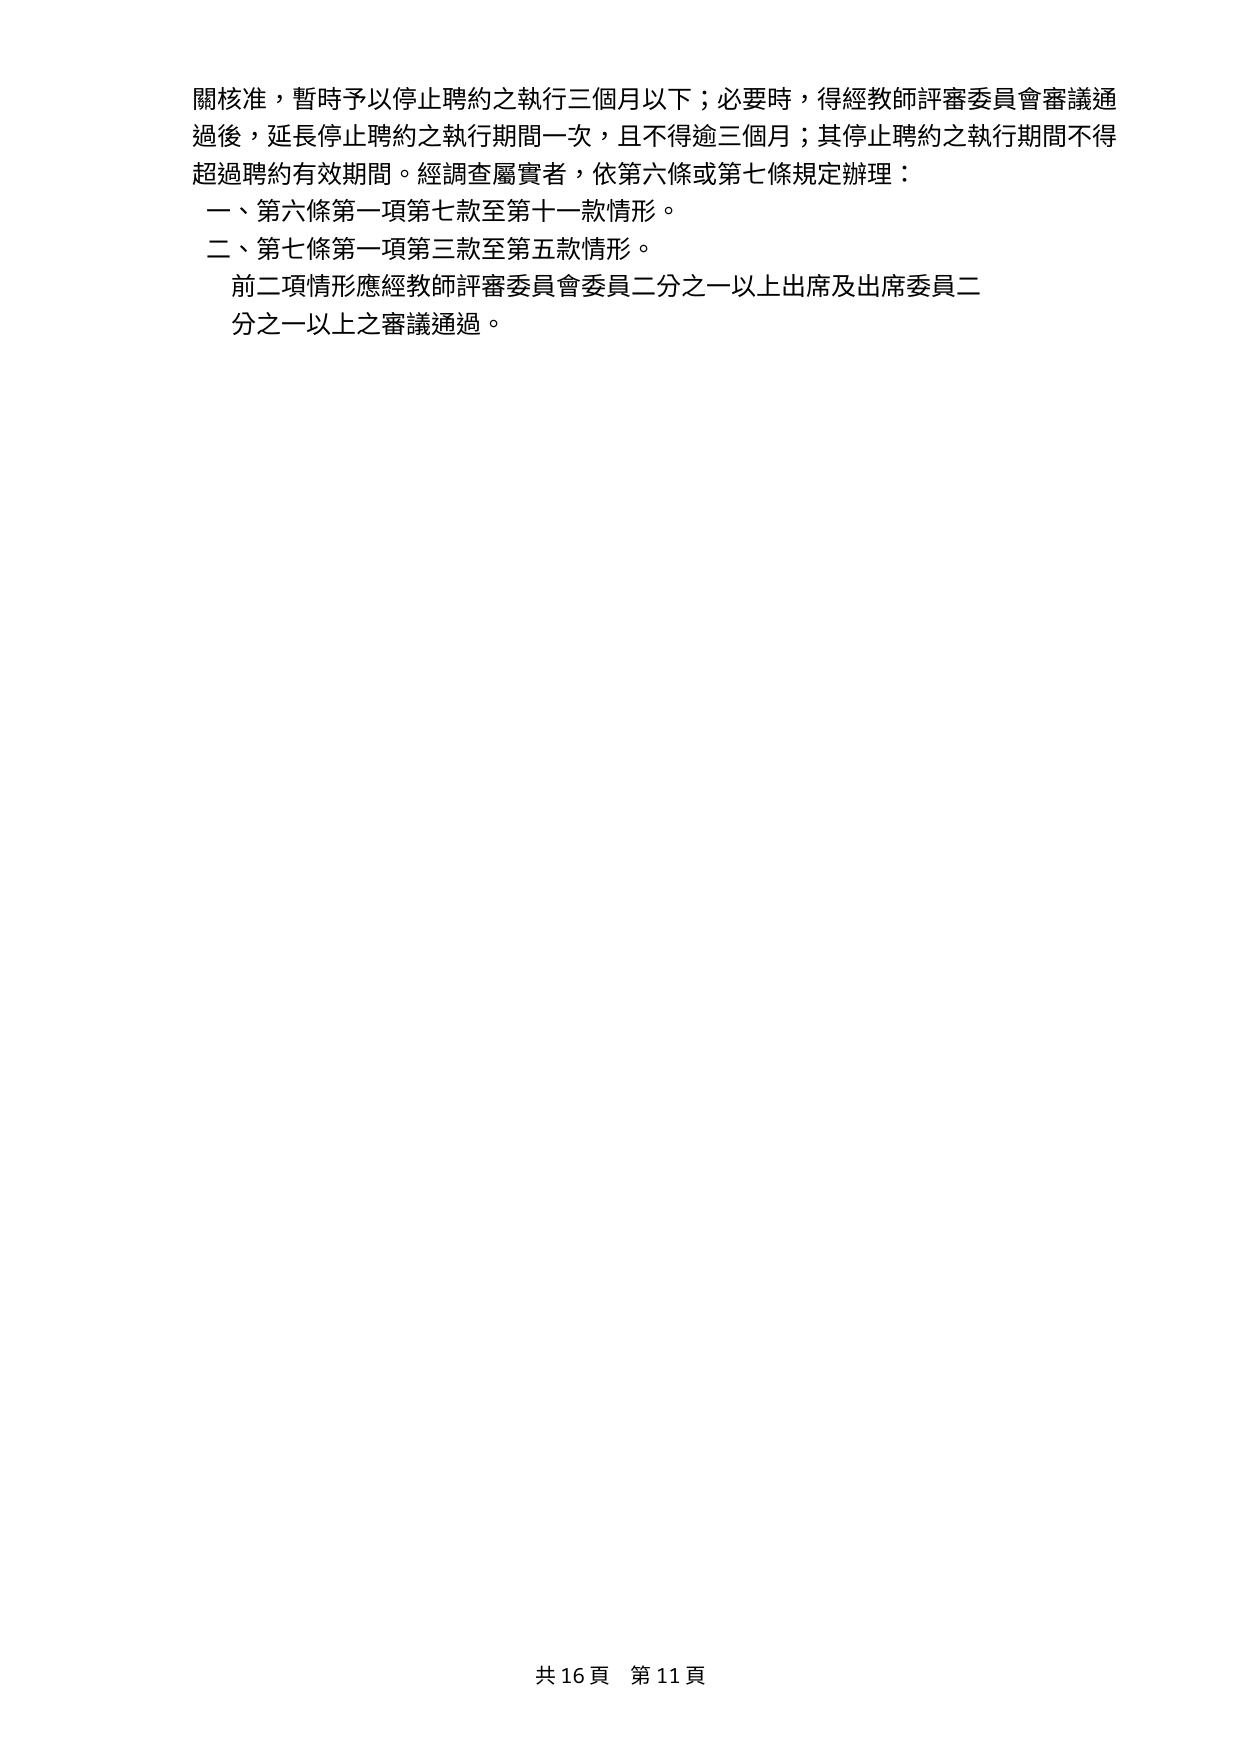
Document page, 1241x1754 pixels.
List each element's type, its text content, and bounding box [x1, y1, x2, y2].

text 關核准，暫時予以停止聘約之執行三個月以下；必要時，得經教師評審委員會審議通過後，延長停止聘約之執行期間一次，且不得逾三個月；其停止聘約之執行期間不得超過聘約有效期間。經調查屬實者，依第六條或第七條規定辦理： [192, 78, 1122, 191]
text 一、第六條第一項第七款至第十一款情形。 二、第七條第一項第三款至第五款情形。 前二項情形應經教師評審委員會委員二分之一以上出席及出席委員二 分之一以上之審議通過。 [207, 191, 1122, 341]
